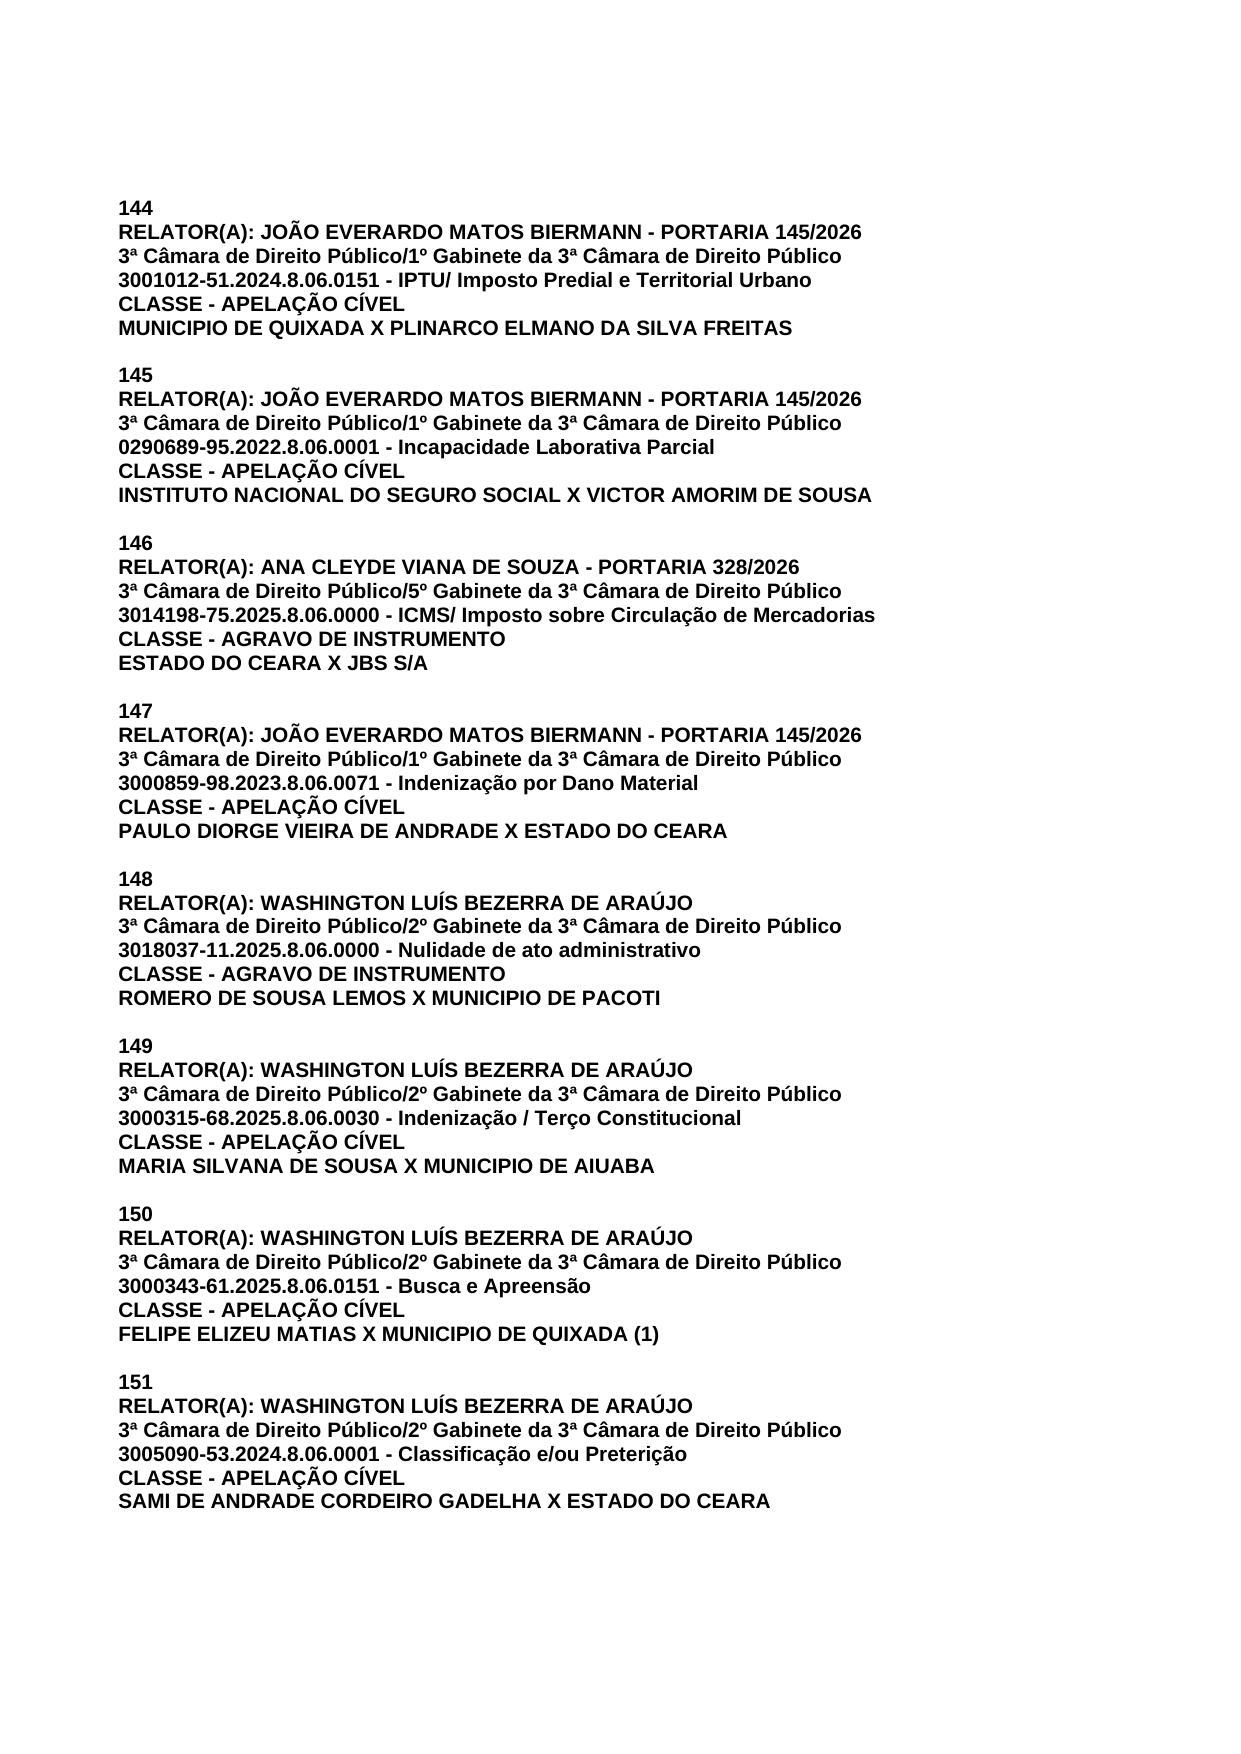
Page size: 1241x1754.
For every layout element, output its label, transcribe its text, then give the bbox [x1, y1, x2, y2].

text 3005090-53.2024.8.06.0001 - Classificação e/ou Preterição [118, 1441, 1122, 1465]
text RELATOR(A): JOÃO EVERARDO MATOS BIERMANN - PORTARIA 145/2026 [118, 387, 1122, 411]
text SAMI DE ANDRADE CORDEIRO GADELHA X ESTADO DO CEARA [118, 1489, 1122, 1513]
text 3ª Câmara de Direito Público/2º Gabinete da 3ª Câmara de Direito Público [118, 1082, 1122, 1106]
text 151 [118, 1369, 1122, 1393]
text RELATOR(A): JOÃO EVERARDO MATOS BIERMANN - PORTARIA 145/2026 [118, 219, 1122, 243]
text CLASSE - APELAÇÃO CÍVEL [118, 459, 1122, 483]
text 3ª Câmara de Direito Público/2º Gabinete da 3ª Câmara de Direito Público [118, 914, 1122, 938]
text PAULO DIORGE VIEIRA DE ANDRADE X ESTADO DO CEARA [118, 818, 1122, 842]
text ESTADO DO CEARA X JBS S/A [118, 651, 1122, 675]
text 3ª Câmara de Direito Público/2º Gabinete da 3ª Câmara de Direito Público [118, 1250, 1122, 1274]
text RELATOR(A): JOÃO EVERARDO MATOS BIERMANN - PORTARIA 145/2026 [118, 723, 1122, 747]
text 3ª Câmara de Direito Público/2º Gabinete da 3ª Câmara de Direito Público [118, 1417, 1122, 1441]
text MUNICIPIO DE QUIXADA X PLINARCO ELMANO DA SILVA FREITAS [118, 315, 1122, 339]
text MARIA SILVANA DE SOUSA X MUNICIPIO DE AIUABA [118, 1154, 1122, 1178]
text RELATOR(A): ANA CLEYDE VIANA DE SOUZA - PORTARIA 328/2026 [118, 555, 1122, 579]
text CLASSE - AGRAVO DE INSTRUMENTO [118, 962, 1122, 986]
text 3ª Câmara de Direito Público/5º Gabinete da 3ª Câmara de Direito Público [118, 579, 1122, 603]
text CLASSE - APELAÇÃO CÍVEL [118, 1130, 1122, 1154]
text 145 [118, 363, 1122, 387]
text CLASSE - APELAÇÃO CÍVEL [118, 794, 1122, 818]
text 3001012-51.2024.8.06.0151 - IPTU/ Imposto Predial e Territorial Urbano [118, 267, 1122, 291]
text 0290689-95.2022.8.06.0001 - Incapacidade Laborativa Parcial [118, 435, 1122, 459]
text 144 [118, 196, 1122, 219]
text 3018037-11.2025.8.06.0000 - Nulidade de ato administrativo [118, 938, 1122, 962]
text 147 [118, 699, 1122, 723]
text 148 [118, 866, 1122, 890]
text 3000859-98.2023.8.06.0071 - Indenização por Dano Material [118, 771, 1122, 794]
text 3ª Câmara de Direito Público/1º Gabinete da 3ª Câmara de Direito Público [118, 243, 1122, 267]
text CLASSE - AGRAVO DE INSTRUMENTO [118, 627, 1122, 651]
text 3ª Câmara de Direito Público/1º Gabinete da 3ª Câmara de Direito Público [118, 747, 1122, 771]
text CLASSE - APELAÇÃO CÍVEL [118, 291, 1122, 315]
text RELATOR(A): WASHINGTON LUÍS BEZERRA DE ARAÚJO [118, 890, 1122, 914]
text 3000343-61.2025.8.06.0151 - Busca e Apreensão [118, 1274, 1122, 1298]
text 3000315-68.2025.8.06.0030 - Indenização / Terço Constitucional [118, 1106, 1122, 1130]
text RELATOR(A): WASHINGTON LUÍS BEZERRA DE ARAÚJO [118, 1058, 1122, 1082]
text 149 [118, 1034, 1122, 1058]
text 150 [118, 1202, 1122, 1226]
text RELATOR(A): WASHINGTON LUÍS BEZERRA DE ARAÚJO [118, 1393, 1122, 1417]
text 3ª Câmara de Direito Público/1º Gabinete da 3ª Câmara de Direito Público [118, 411, 1122, 435]
text 3014198-75.2025.8.06.0000 - ICMS/ Imposto sobre Circulação de Mercadorias [118, 603, 1122, 627]
text ROMERO DE SOUSA LEMOS X MUNICIPIO DE PACOTI [118, 986, 1122, 1010]
text RELATOR(A): WASHINGTON LUÍS BEZERRA DE ARAÚJO [118, 1226, 1122, 1250]
text FELIPE ELIZEU MATIAS X MUNICIPIO DE QUIXADA (1) [118, 1322, 1122, 1346]
text INSTITUTO NACIONAL DO SEGURO SOCIAL X VICTOR AMORIM DE SOUSA [118, 483, 1122, 507]
text CLASSE - APELAÇÃO CÍVEL [118, 1298, 1122, 1322]
text 146 [118, 531, 1122, 555]
text CLASSE - APELAÇÃO CÍVEL [118, 1465, 1122, 1489]
